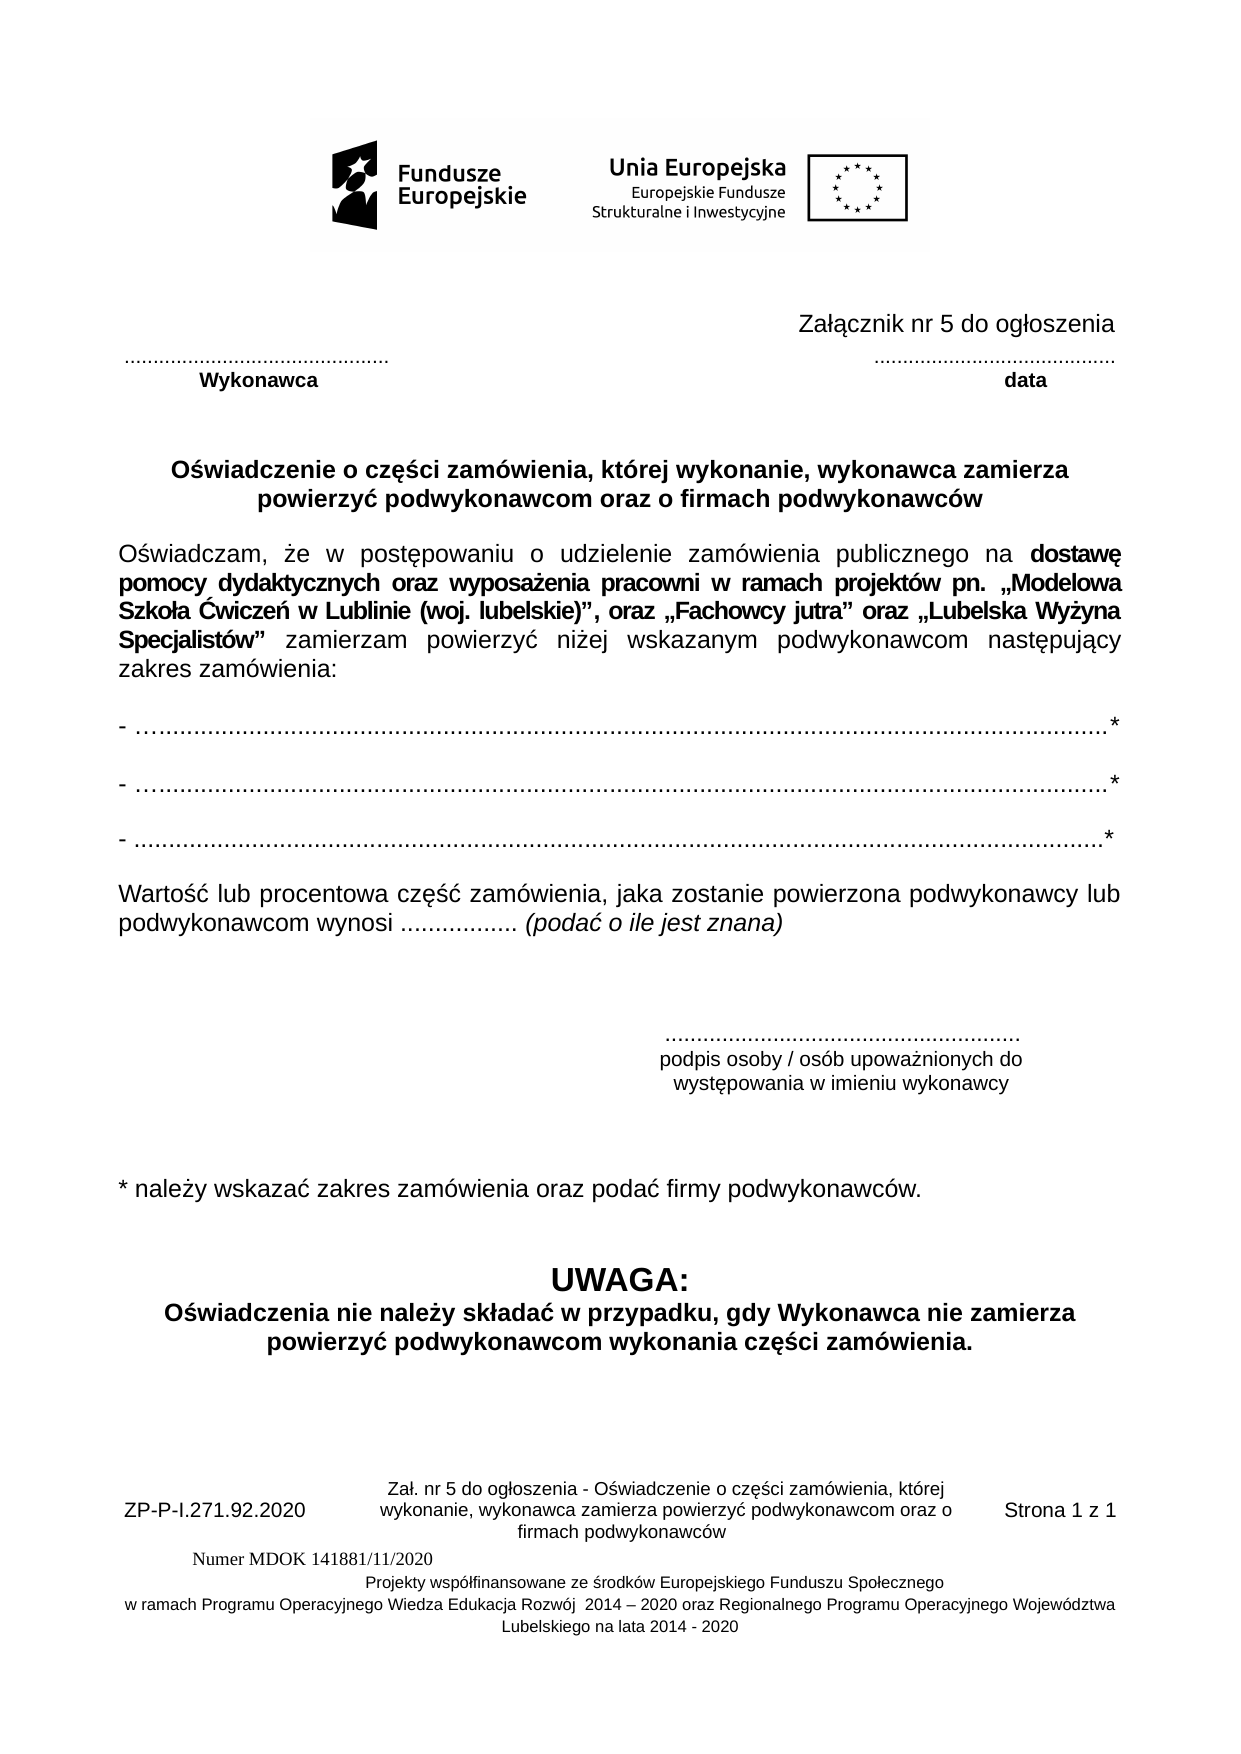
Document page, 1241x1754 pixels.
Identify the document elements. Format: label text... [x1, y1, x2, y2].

text - ….........................................................................................................................................* [118, 711, 1122, 740]
text Oświadczam, że w postępowaniu o udzielenie zamówienia publicznego na dostawę pomocy dydaktycznych oraz wyposażenia pracowni w ramach projektów pn. „Modelowa Szkoła Ćwiczeń w Lublinie (woj. lubelskie)”, oraz „Fachowcy jutra” oraz „Lubelska Wyżyna Specjalistów” zamierzam powierzyć niżej wskazanym podwykonawcom następujący zakres zamówienia: [118, 539, 1122, 683]
text ........................................................ [563, 1020, 1122, 1047]
subtitle Załącznik nr 5 do ogłoszenia [118, 309, 1122, 338]
text * należy wskazać zakres zamówienia oraz podać firmy podwykonawców. [118, 1174, 1122, 1202]
table_header .......................................... data [620, 338, 1122, 397]
text Oświadczenia nie należy składać w przypadku, gdy Wykonawca nie zamierza powierzyć podwykonawcom wykonania części zamówienia. [118, 1298, 1122, 1356]
text - ….........................................................................................................................................* [118, 769, 1122, 798]
text Oświadczenie o części zamówienia, której wykonanie, wykonawca zamierza powierzyć podwykonawcom oraz o firmach podwykonawców [118, 455, 1122, 512]
text podpis osoby / osób upoważnionych do występowania w imieniu wykonawcy [560, 1047, 1122, 1095]
table_header .............................................. Wykonawca [118, 338, 620, 397]
picture [310, 118, 930, 252]
text UWAGA: [118, 1260, 1122, 1298]
text - ............................................................................................................................................* [118, 824, 1122, 853]
text Wartość lub procentowa część zamówienia, jaka zostanie powierzona podwykonawcy lub podwykonawcom wynosi ................. (podać o ile jest znana) [118, 879, 1122, 937]
